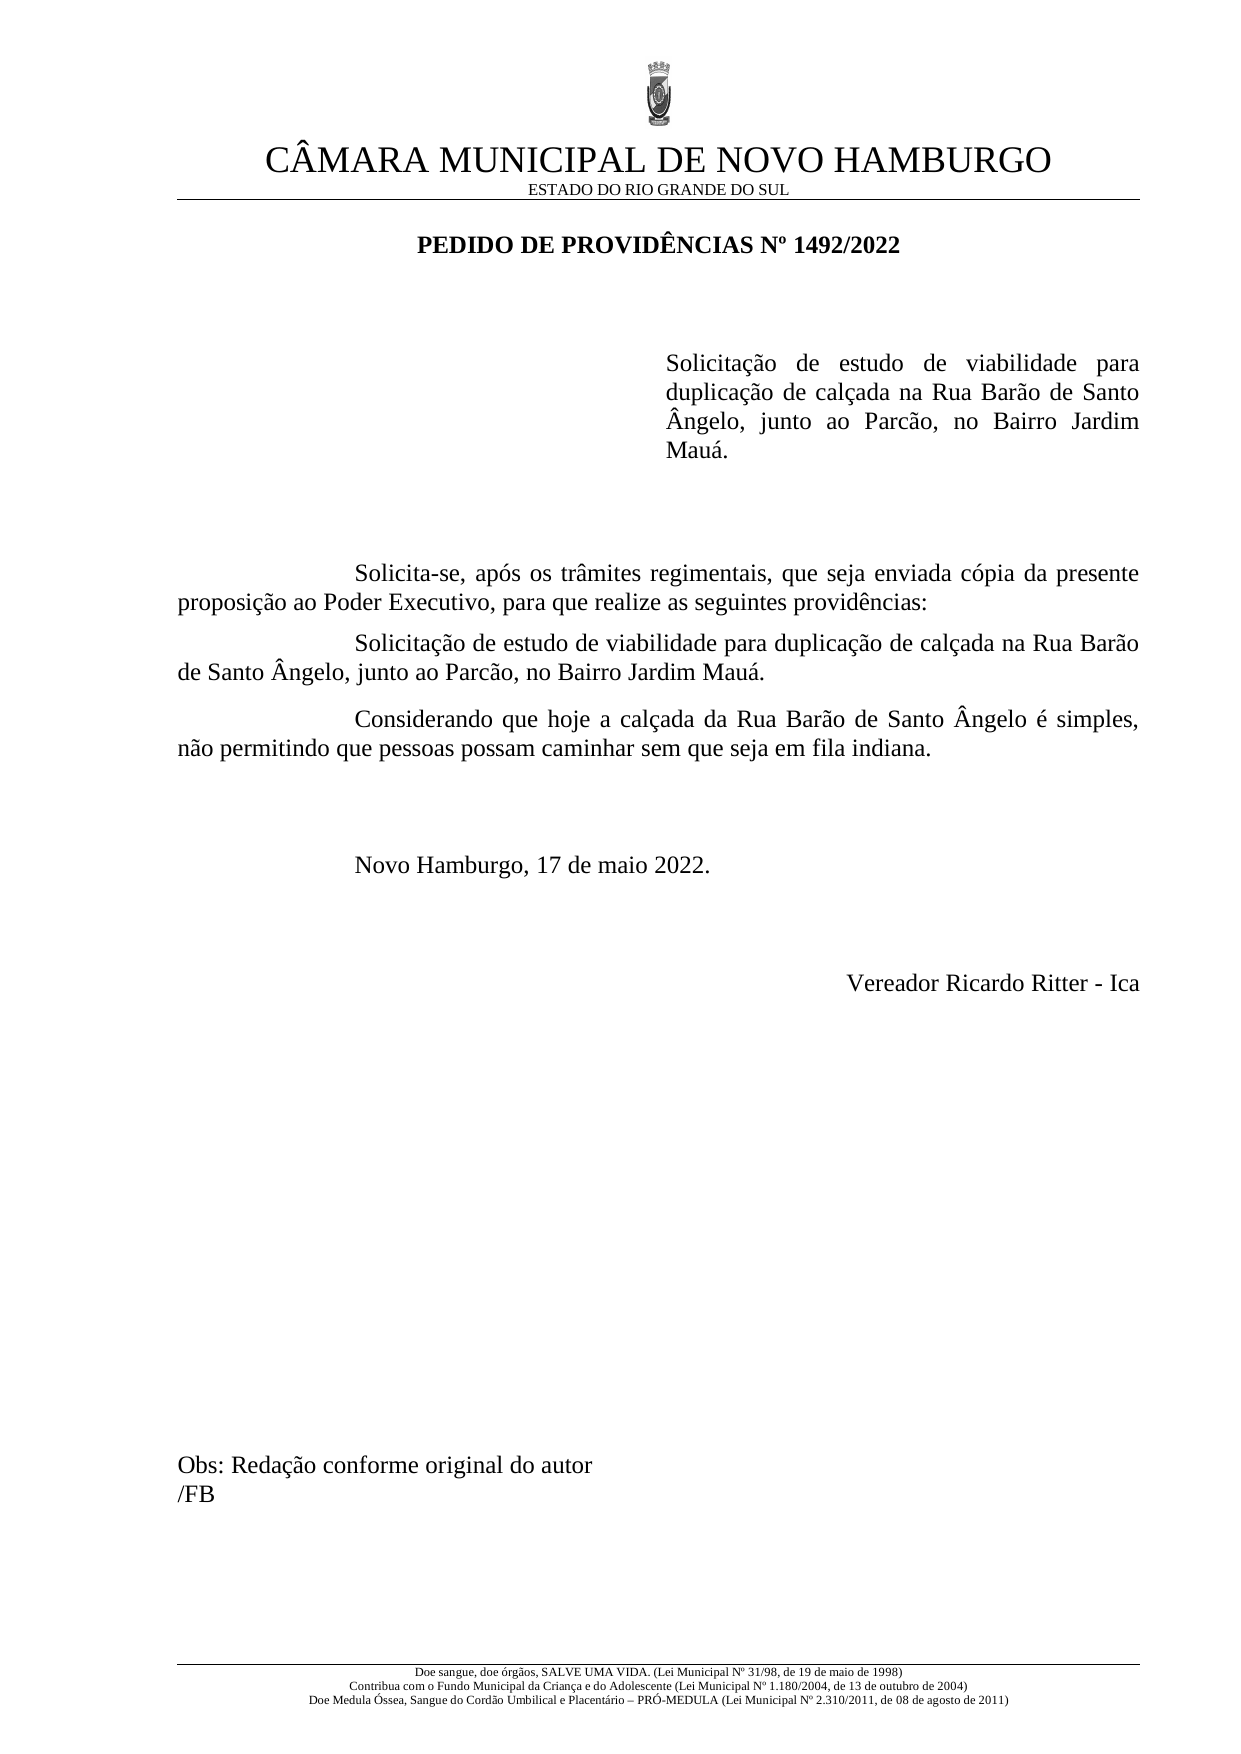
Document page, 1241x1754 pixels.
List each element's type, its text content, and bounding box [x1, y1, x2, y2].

text Obs: Redação conforme original do autor [177, 1450, 1140, 1479]
text /FB [177, 1479, 1140, 1508]
text PEDIDO DE PROVIDÊNCIAS Nº 1492/2022 [177, 230, 1140, 259]
text Solicitação de estudo de viabilidade para duplicação de calçada na Rua Barão de Santo Ângelo, junto ao Parcão, no Bairro Jardim Mauá. [177, 628, 1140, 686]
text Considerando que hoje a calçada da Rua Barão de Santo Ângelo é simples, não permitindo que pessoas possam caminhar sem que seja em fila indiana. [177, 704, 1140, 762]
text Novo Hamburgo, 17 de maio 2022. [177, 850, 1140, 879]
text Vereador Ricardo Ritter - Ica [177, 967, 1140, 997]
text Solicitação de estudo de viabilidade para duplicação de calçada na Rua Barão de Santo Ângelo, junto ao Parcão, no Bairro Jardim Mauá. [666, 347, 1140, 464]
text Solicita-se, após os trâmites regimentais, que seja enviada cópia da presente proposição ao Poder Executivo, para que realize as seguintes providências: [177, 558, 1140, 616]
